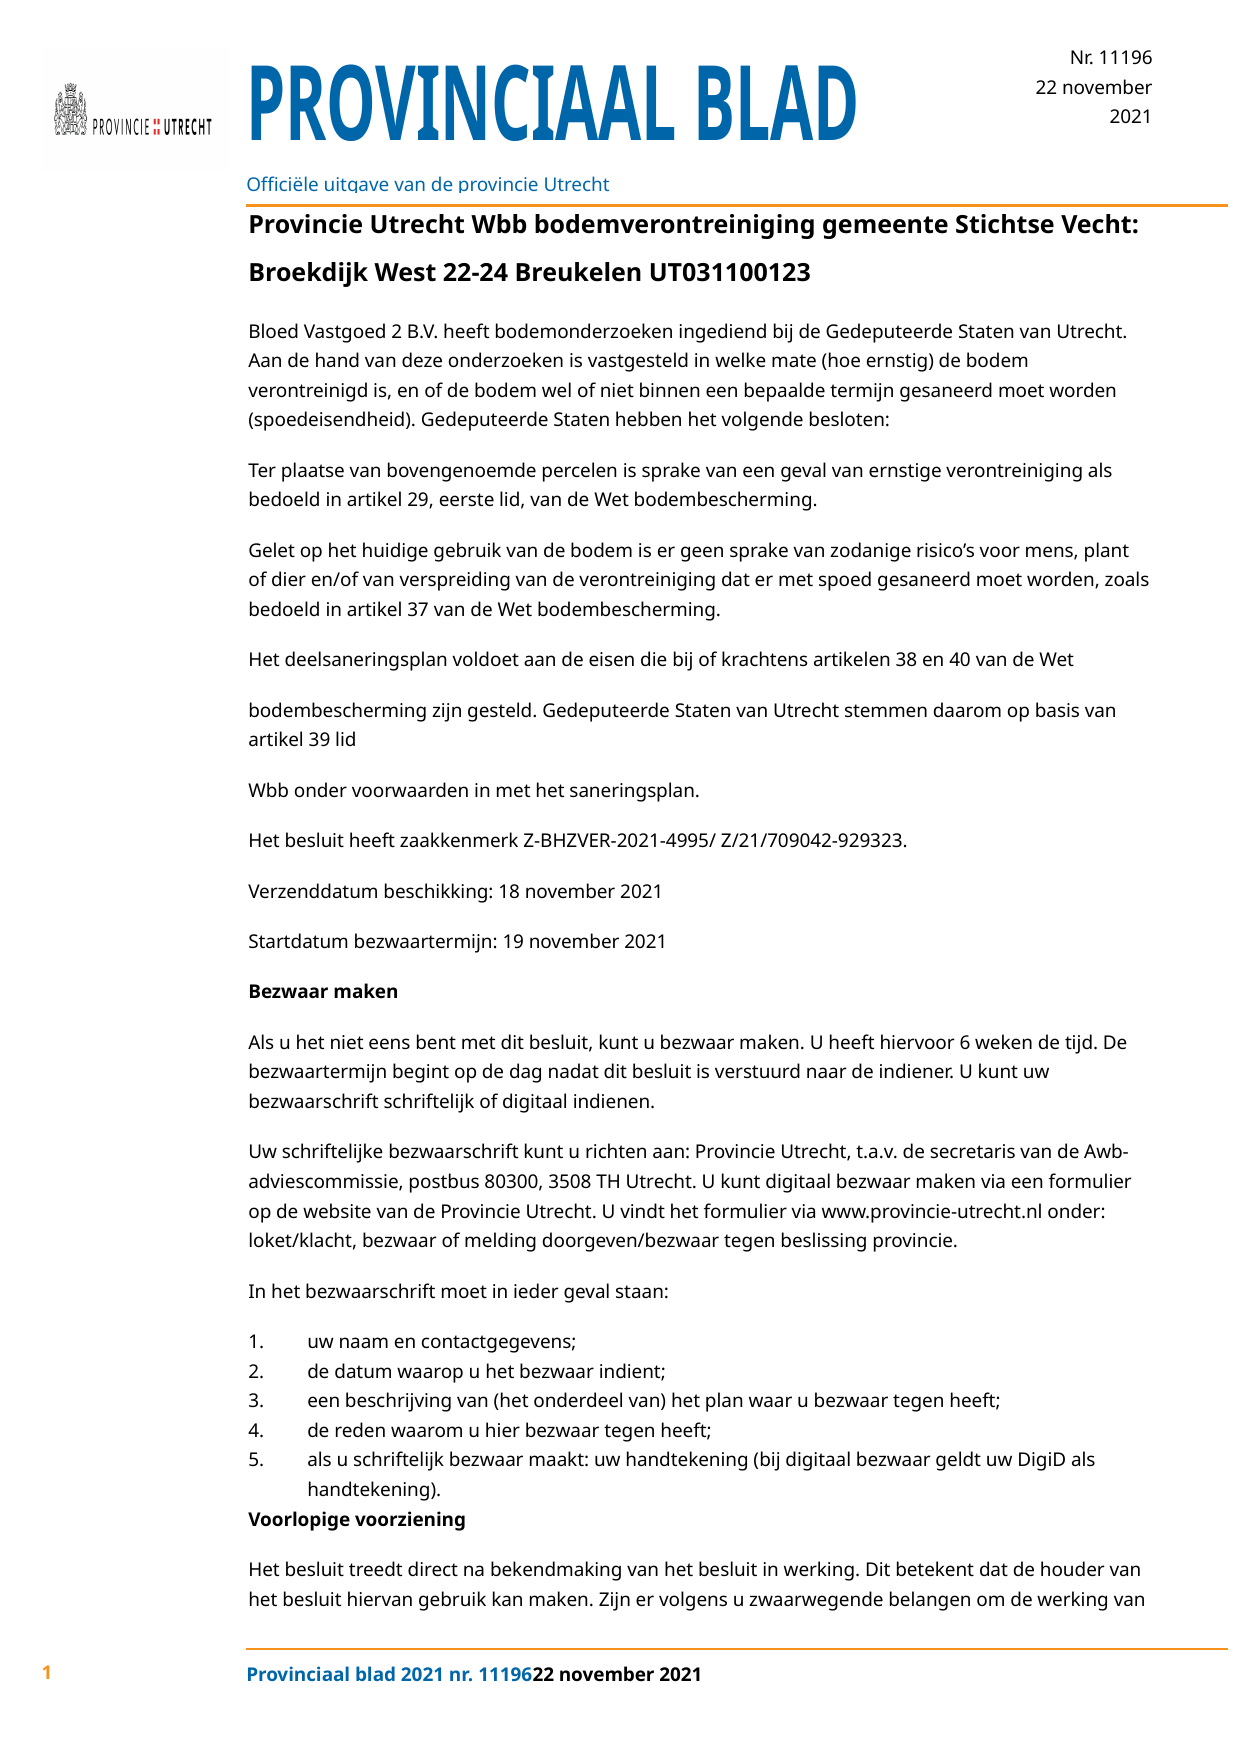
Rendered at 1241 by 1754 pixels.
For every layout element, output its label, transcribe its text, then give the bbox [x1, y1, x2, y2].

text Provincie Utrecht Wbb bodemverontreiniging gemeente Stichtse Vecht: Broekdijk West 22-24 Breukelen UT031100123 [248, 207, 1152, 288]
text In het bezwaarschrift moet in ieder geval staan: [248, 1278, 1152, 1304]
picture [41, 47, 231, 172]
text Uw schriftelijke bezwaarschrift kunt u richten aan: Provincie Utrecht, t.a.v. de secretaris van de Awb-adviescommissie, postbus 80300, 3508 TH Utrecht. U kunt digitaal bezwaar maken via een formulier op de website van de Provincie Utrecht. U vindt het formulier via www.provincie-utrecht.nl onder: loket/klacht, bezwaar of melding doorgeven/bezwaar tegen beslissing provincie. [248, 1139, 1152, 1253]
list de reden waarom u hier bezwaar tegen heeft; [248, 1417, 1152, 1443]
list de datum waarop u het bezwaar indient; [248, 1358, 1152, 1384]
text Bloed Vastgoed 2 B.V. heeft bodemonderzoeken ingediend bij de Gedeputeerde Staten van Utrecht. Aan de hand van deze onderzoeken is vastgesteld in welke mate (hoe ernstig) de bodem verontreinigd is, en of de bodem wel of niet binnen een bepaalde termijn gesaneerd moet worden (spoedeisendheid). Gedeputeerde Staten hebben het volgende besloten: [248, 318, 1152, 432]
text Verzenddatum beschikking: 18 november 2021 [248, 878, 1152, 904]
text Startdatum bezwaartermijn: 19 november 2021 [248, 928, 1152, 954]
text Wbb onder voorwaarden in met het saneringsplan. [248, 777, 1152, 803]
text Ter plaatse van bovengenoemde percelen is sprake van een geval van ernstige verontreiniging als bedoeld in artikel 29, eerste lid, van de Wet bodembescherming. [248, 457, 1152, 512]
text Voorlopige voorziening [248, 1506, 1152, 1532]
text Bezwaar maken [248, 979, 1152, 1004]
text Het besluit heeft zaakkenmerk Z-BHZVER-2021-4995/ Z/21/709042-929323. [248, 827, 1152, 853]
list een beschrijving van (het onderdeel van) het plan waar u bezwaar tegen heeft; [248, 1387, 1152, 1413]
list uw naam en contactgegevens; [248, 1328, 1152, 1354]
text bodembescherming zijn gesteld. Gedeputeerde Staten van Utrecht stemmen daarom op basis van artikel 39 lid [248, 697, 1152, 752]
text Het deelsaneringsplan voldoet aan de eisen die bij of krachtens artikelen 38 en 40 van de Wet [248, 647, 1152, 672]
list als u schriftelijk bezwaar maakt: uw handtekening (bij digitaal bezwaar geldt uw DigiD als handtekening). [248, 1447, 1152, 1502]
text Als u het niet eens bent met dit besluit, kunt u bezwaar maken. U heeft hiervoor 6 weken de tijd. De bezwaartermijn begint op de dag nadat dit besluit is verstuurd naar de indiener. U kunt uw bezwaarschrift schriftelijk of digitaal indienen. [248, 1029, 1152, 1114]
text Gelet op het huidige gebruik van de bodem is er geen sprake van zodanige risico’s voor mens, plant of dier en/of van verspreiding van de verontreiniging dat er met spoed gesaneerd moet worden, zoals bedoeld in artikel 37 van de Wet bodembescherming. [248, 537, 1152, 622]
text Het besluit treedt direct na bekendmaking van het besluit in werking. Dit betekent dat de houder van het besluit hiervan gebruik kan maken. Zijn er volgens u zwaarwegende belangen om de werking van [248, 1556, 1152, 1612]
